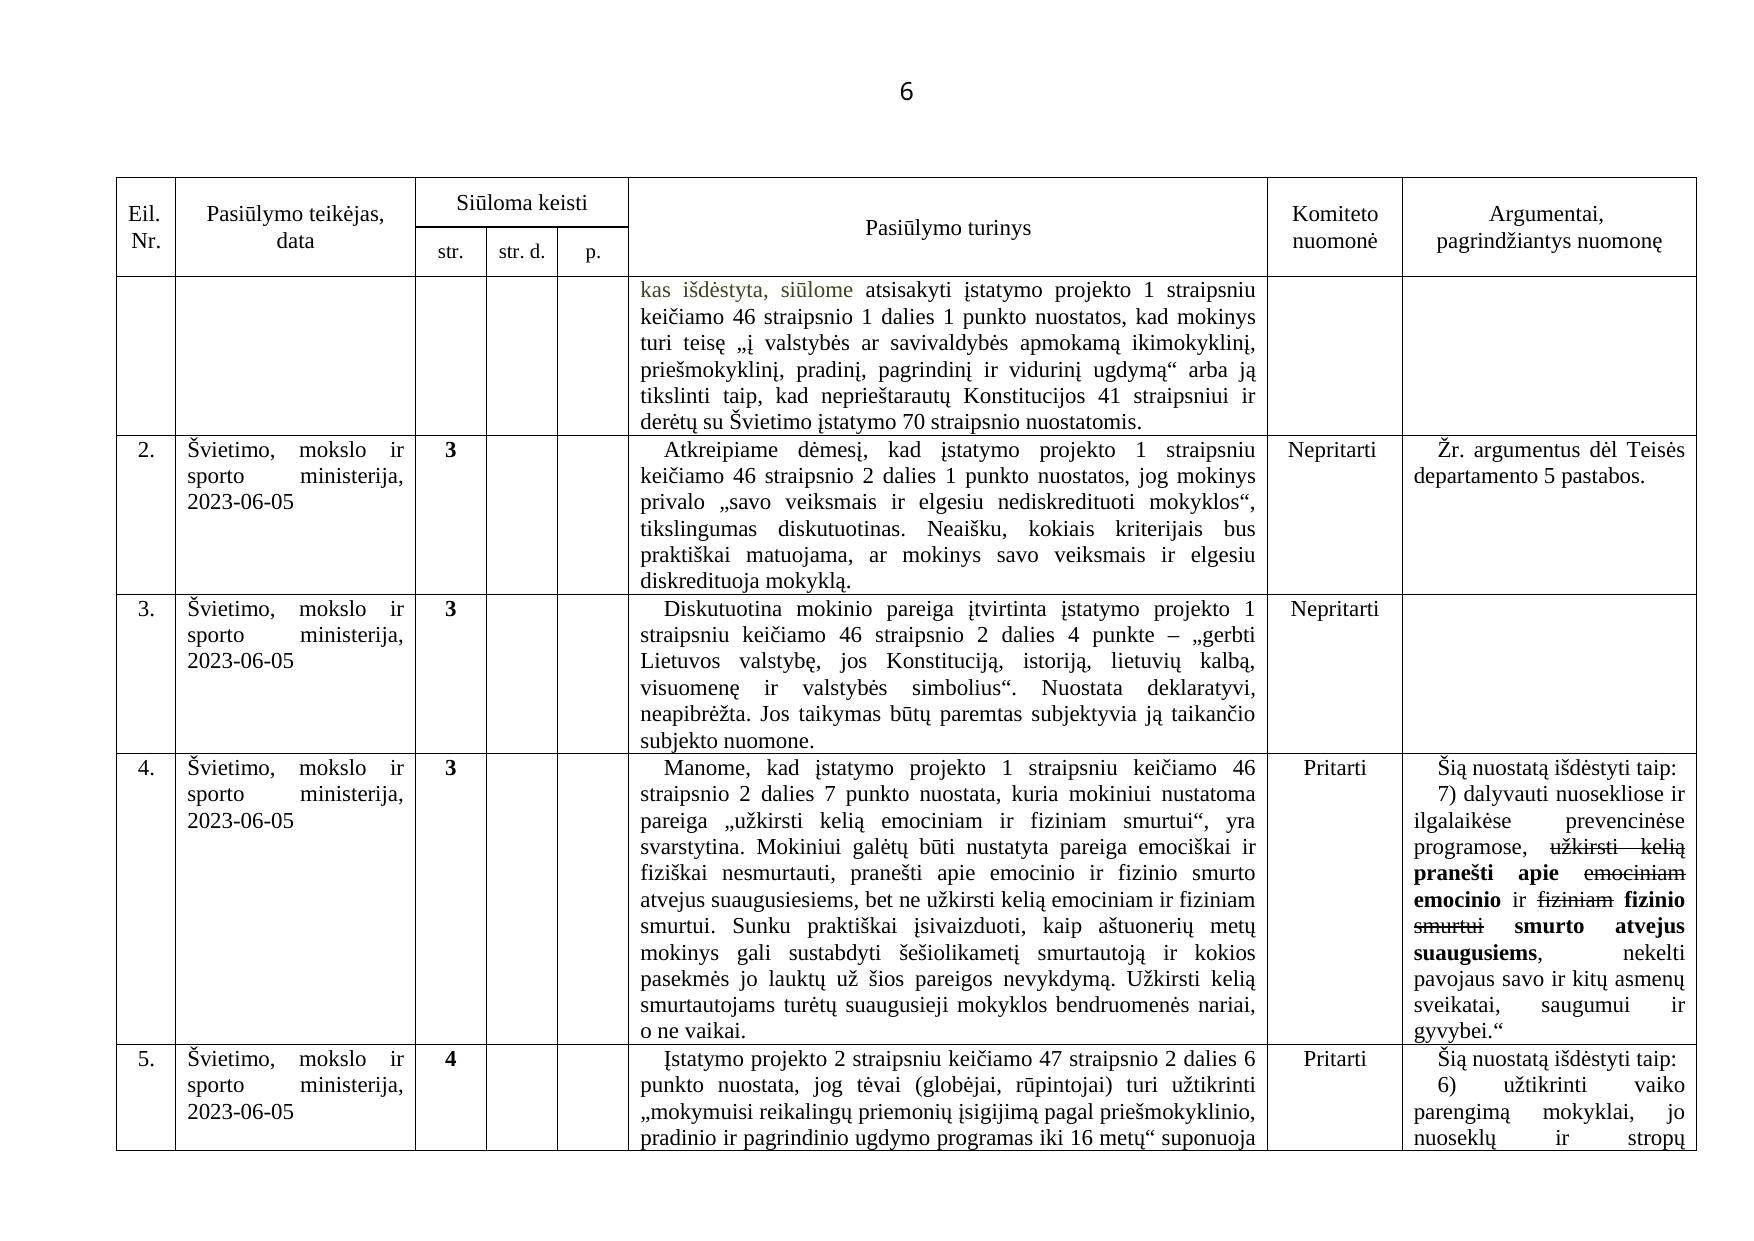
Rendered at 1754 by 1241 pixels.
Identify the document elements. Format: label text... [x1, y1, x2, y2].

table_cell [1268, 277, 1402, 435]
table_cell kas išdėstyta, siūlome atsisakyti įstatymo projekto 1 straipsniu keičiamo 46 straipsnio 1 dalies 1 punkto nuostatos, kad mokinys turi teisę „į valstybės ar savivaldybės apmokamą ikimokyklinį, priešmokyklinį, pradinį, pagrindinį ir vidurinį ugdymą“ arba ją tikslinti taip, kad neprieštarautų Konstitucijos 41 straipsniui ir derėtų su Švietimo įstatymo 70 straipsnio nuostatomis. [629, 277, 1267, 435]
table_cell [558, 1045, 628, 1150]
table_cell Šią nuostatą išdėstyti taip: 6) užtikrinti vaiko parengimą mokyklai, jo nuoseklų ir stropų [1403, 1045, 1696, 1150]
table_cell Pritarti [1268, 754, 1402, 1044]
table_cell [487, 277, 557, 435]
table_cell [487, 754, 557, 1044]
table_cell 4. [117, 754, 175, 1044]
table_cell 2. [117, 436, 175, 594]
table_cell 3 [416, 754, 486, 1044]
table_cell Įstatymo projekto 2 straipsniu keičiamo 47 straipsnio 2 dalies 6 punkto nuostata, jog tėvai (globėjai, rūpintojai) turi užtikrinti „mokymuisi reikalingų priemonių įsigijimą pagal priešmokyklinio, pradinio ir pagrindinio ugdymo programas iki 16 metų“ suponuoja [629, 1045, 1267, 1150]
table_cell Pritarti [1268, 1045, 1402, 1150]
table_cell [487, 595, 557, 753]
table_cell [558, 754, 628, 1044]
table_header Pasiūlymo turinys [629, 178, 1267, 276]
table_cell 5. [117, 1045, 175, 1150]
table_cell [176, 277, 415, 435]
table_cell [1403, 277, 1696, 435]
table_header Eil. Nr. [117, 178, 175, 276]
table_cell [558, 595, 628, 753]
table_cell Nepritarti [1268, 595, 1402, 753]
table_cell [117, 277, 175, 435]
table_cell [416, 277, 486, 435]
table_cell [487, 1045, 557, 1150]
table_header Komiteto nuomonė [1268, 178, 1402, 276]
table_header Argumentai, pagrindžiantys nuomonę [1403, 178, 1696, 276]
table_header Pasiūlymo teikėjas, data [176, 178, 415, 276]
table_cell [558, 277, 628, 435]
table_cell Švietimo, mokslo ir sporto ministerija, 2023-06-05 [176, 436, 415, 594]
table_cell Manome, kad įstatymo projekto 1 straipsniu keičiamo 46 straipsnio 2 dalies 7 punkto nuostata, kuria mokiniui nustatoma pareiga „užkirsti kelią emociniam ir fiziniam smurtui“, yra svarstytina. Mokiniui galėtų būti nustatyta pareiga emociškai ir fiziškai nesmurtauti, pranešti apie emocinio ir fizinio smurto atvejus suaugusiesiems, bet ne užkirsti kelią emociniam ir fiziniam smurtui. Sunku praktiškai įsivaizduoti, kaip aštuonerių metų mokinys gali sustabdyti šešiolikametį smurtautoją ir kokios pasekmės jo lauktų už šios pareigos nevykdymą. Užkirsti kelią smurtautojams turėtų suaugusieji mokyklos bendruomenės nariai, o ne vaikai. [629, 754, 1267, 1044]
table_cell [558, 436, 628, 594]
table_header Siūloma keisti [416, 178, 628, 226]
table_cell Nepritarti [1268, 436, 1402, 594]
table_cell Diskutuotina mokinio pareiga įtvirtinta įstatymo projekto 1 straipsniu keičiamo 46 straipsnio 2 dalies 4 punkte – „gerbti Lietuvos valstybę, jos Konstituciją, istoriją, lietuvių kalbą, visuomenę ir valstybės simbolius“. Nuostata deklaratyvi, neapibrėžta. Jos taikymas būtų paremtas subjektyvia ją taikančio subjekto nuomone. [629, 595, 1267, 753]
table_cell Šią nuostatą išdėstyti taip: 7) dalyvauti nuosekliose ir ilgalaikėse prevencinėse programose, užkirsti kelią pranešti apie emociniam emocinio ir fiziniam fizinio smurtui smurto atvejus suaugusiems, nekelti pavojaus savo ir kitų asmenų sveikatai, saugumui ir gyvybei.“ [1403, 754, 1696, 1044]
table_cell 3 [416, 436, 486, 594]
table_cell Švietimo, mokslo ir sporto ministerija, 2023-06-05 [176, 1045, 415, 1150]
table_cell Žr. argumentus dėl Teisės departamento 5 pastabos. [1403, 436, 1696, 594]
table_cell 3 [416, 595, 486, 753]
table_cell str. [416, 228, 486, 276]
table_cell 4 [416, 1045, 486, 1150]
table_cell Švietimo, mokslo ir sporto ministerija, 2023-06-05 [176, 595, 415, 753]
table_cell [1403, 595, 1696, 753]
table_cell p. [558, 228, 628, 276]
table_cell 3. [117, 595, 175, 753]
table_cell str. d. [487, 228, 557, 276]
table_cell Atkreipiame dėmesį, kad įstatymo projekto 1 straipsniu keičiamo 46 straipsnio 2 dalies 1 punkto nuostatos, jog mokinys privalo „savo veiksmais ir elgesiu nediskredituoti mokyklos“, tikslingumas diskutuotinas. Neaišku, kokiais kriterijais bus praktiškai matuojama, ar mokinys savo veiksmais ir elgesiu diskredituoja mokyklą. [629, 436, 1267, 594]
table_cell [487, 436, 557, 594]
table_cell Švietimo, mokslo ir sporto ministerija, 2023-06-05 [176, 754, 415, 1044]
